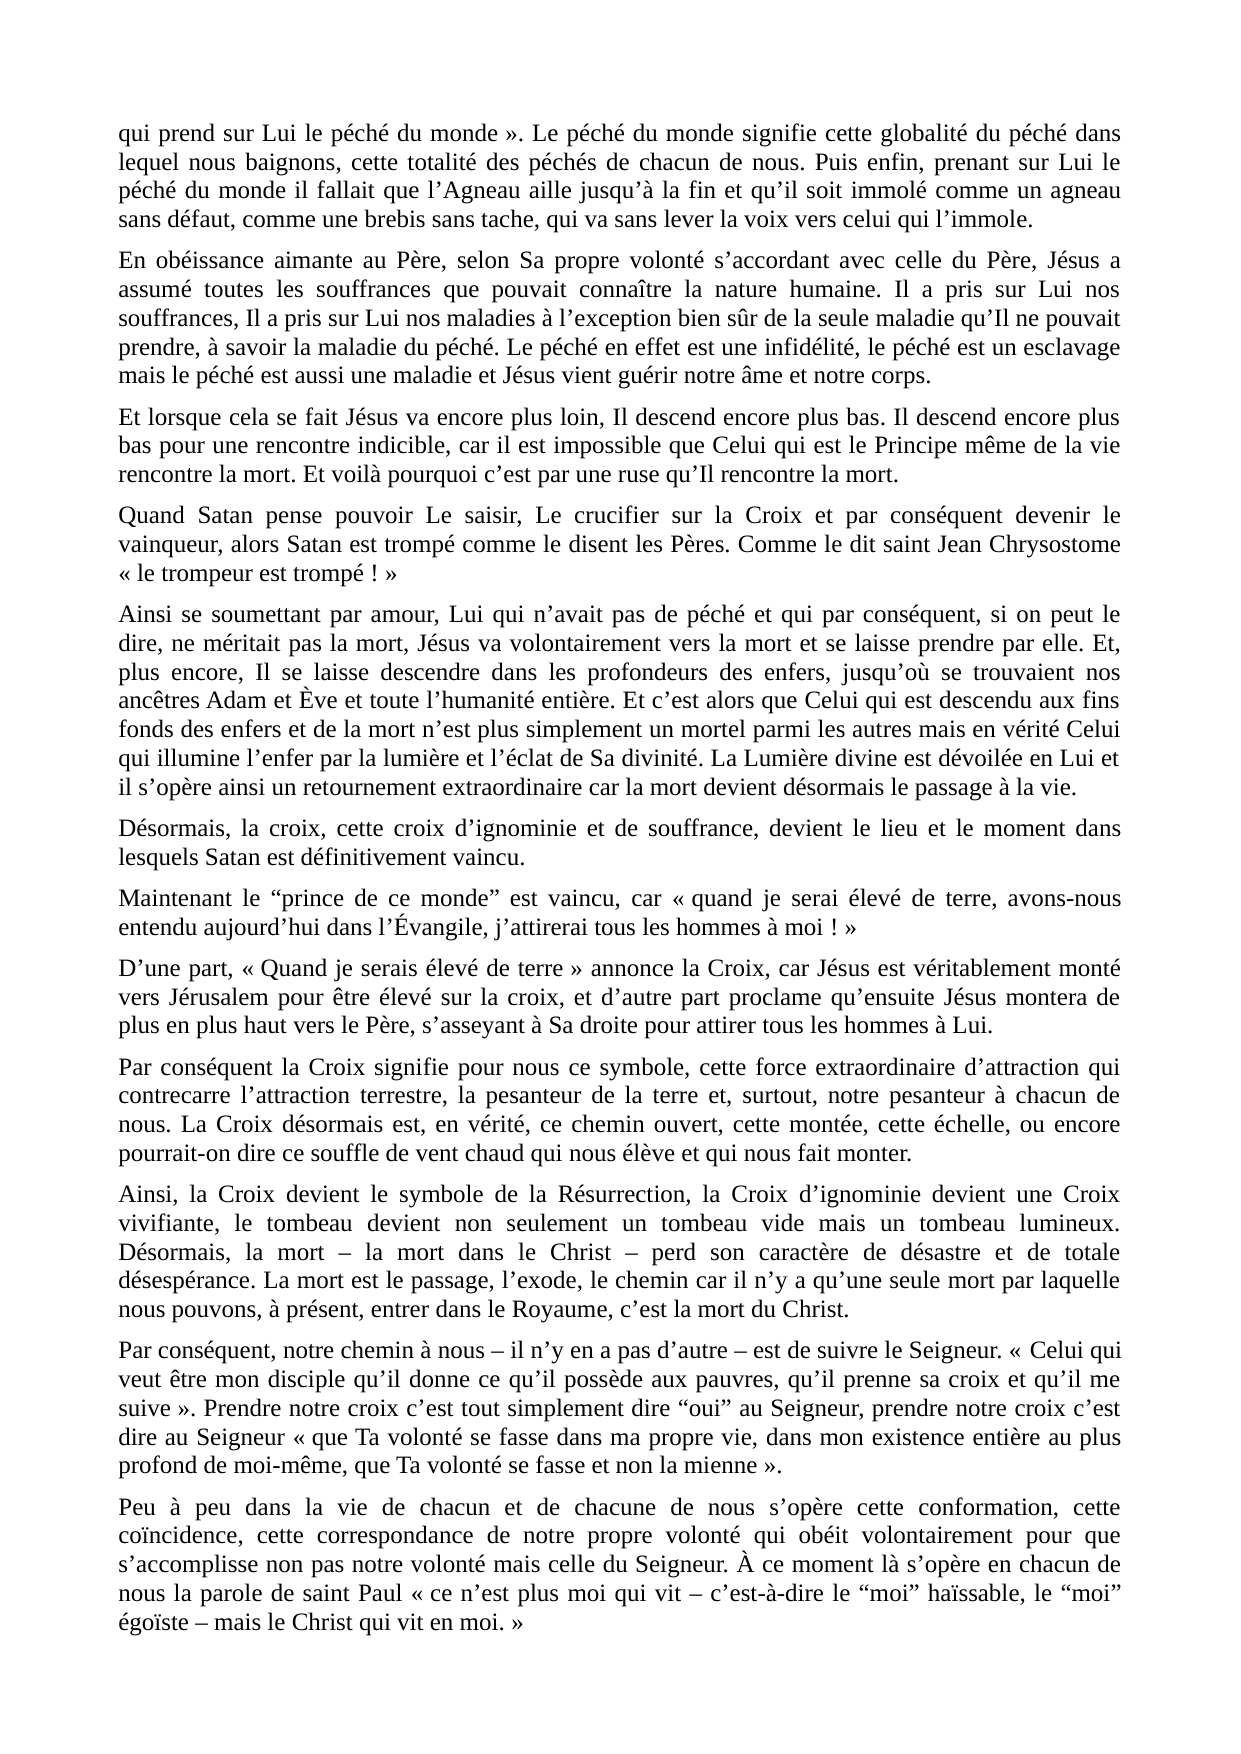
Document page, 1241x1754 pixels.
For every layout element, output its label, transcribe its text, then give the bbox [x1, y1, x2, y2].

text Par conséquent, notre chemin à nous – il n’y en a pas d’autre – est de suivre le Seigneur. « Celui qui veut être mon disciple qu’il donne ce qu’il possède aux pauvres, qu’il prenne sa croix et qu’il me suive ». Prendre notre croix c’est tout simplement dire “oui” au Seigneur, prendre notre croix c’est dire au Seigneur « que Ta volonté se fasse dans ma propre vie, dans mon existence entière au plus profond de moi-même, que Ta volonté se fasse et non la mienne ». [118, 1336, 1122, 1479]
text Désormais, la croix, cette croix d’ignominie et de souffrance, devient le lieu et le moment dans lesquels Satan est définitivement vaincu. [118, 813, 1122, 871]
text Peu à peu dans la vie de chacun et de chacune de nous s’opère cette conformation, cette coïncidence, cette correspondance de notre propre volonté qui obéit volontairement pour que s’accomplisse non pas notre volonté mais celle du Seigneur. À ce moment là s’opère en chacun de nous la parole de saint Paul « ce n’est plus moi qui vit – c’est-à-dire le “moi” haïssable, le “moi” égoïste – mais le Christ qui vit en moi. » [118, 1492, 1122, 1636]
text D’une part, « Quand je serais élevé de terre » annonce la Croix, car Jésus est véritablement monté vers Jérusalem pour être élevé sur la croix, et d’autre part proclame qu’ensuite Jésus montera de plus en plus haut vers le Père, s’asseyant à Sa droite pour attirer tous les hommes à Lui. [118, 953, 1122, 1039]
text Et lorsque cela se fait Jésus va encore plus loin, Il descend encore plus bas. Il descend encore plus bas pour une rencontre indicible, car il est impossible que Celui qui est le Principe même de la vie rencontre la mort. Et voilà pourquoi c’est par une ruse qu’Il rencontre la mort. [118, 402, 1122, 488]
text qui prend sur Lui le péché du monde ». Le péché du monde signifie cette globalité du péché dans lequel nous baignons, cette totalité des péchés de chacun de nous. Puis enfin, prenant sur Lui le péché du monde il fallait que l’Agneau aille jusqu’à la fin et qu’il soit immolé comme un agneau sans défaut, comme une brebis sans tache, qui va sans lever la voix vers celui qui l’immole. [118, 118, 1122, 233]
text En obéissance aimante au Père, selon Sa propre volonté s’accordant avec celle du Père, Jésus a assumé toutes les souffrances que pouvait connaître la nature humaine. Il a pris sur Lui nos souffrances, Il a pris sur Lui nos maladies à l’exception bien sûr de la seule maladie qu’Il ne pouvait prendre, à savoir la maladie du péché. Le péché en effet est une infidélité, le péché est un esclavage mais le péché est aussi une maladie et Jésus vient guérir notre âme et notre corps. [118, 246, 1122, 389]
text Ainsi se soumettant par amour, Lui qui n’avait pas de péché et qui par conséquent, si on peut le dire, ne méritait pas la mort, Jésus va volontairement vers la mort et se laisse prendre par elle. Et, plus encore, Il se laisse descendre dans les profondeurs des enfers, jusqu’où se trouvaient nos ancêtres Adam et Ève et toute l’humanité entière. Et c’est alors que Celui qui est descendu aux fins fonds des enfers et de la mort n’est plus simplement un mortel parmi les autres mais en vérité Celui qui illumine l’enfer par la lumière et l’éclat de Sa divinité. La Lumière divine est dévoilée en Lui et il s’opère ainsi un retournement extraordinaire car la mort devient désormais le passage à la vie. [118, 599, 1122, 801]
text Quand Satan pense pouvoir Le saisir, Le crucifier sur la Croix et par conséquent devenir le vainqueur, alors Satan est trompé comme le disent les Pères. Comme le dit saint Jean Chrysostome « le trompeur est trompé ! » [118, 501, 1122, 587]
text Maintenant le “prince de ce monde” est vaincu, car « quand je serai élevé de terre, avons-nous entendu aujourd’hui dans l’Évangile, j’attirerai tous les hommes à moi ! » [118, 883, 1122, 941]
text Ainsi, la Croix devient le symbole de la Résurrection, la Croix d’ignominie devient une Croix vivifiante, le tombeau devient non seulement un tombeau vide mais un tombeau lumineux. Désormais, la mort – la mort dans le Christ – perd son caractère de désastre et de totale désespérance. La mort est le passage, l’exode, le chemin car il n’y a qu’une seule mort par laquelle nous pouvons, à présent, entrer dans le Royaume, c’est la mort du Christ. [118, 1179, 1122, 1323]
text Par conséquent la Croix signifie pour nous ce symbole, cette force extraordinaire d’attraction qui contrecarre l’attraction terrestre, la pesanteur de la terre et, surtout, notre pesanteur à chacun de nous. La Croix désormais est, en vérité, ce chemin ouvert, cette montée, cette échelle, ou encore pourrait-on dire ce souffle de vent chaud qui nous élève et qui nous fait monter. [118, 1052, 1122, 1167]
